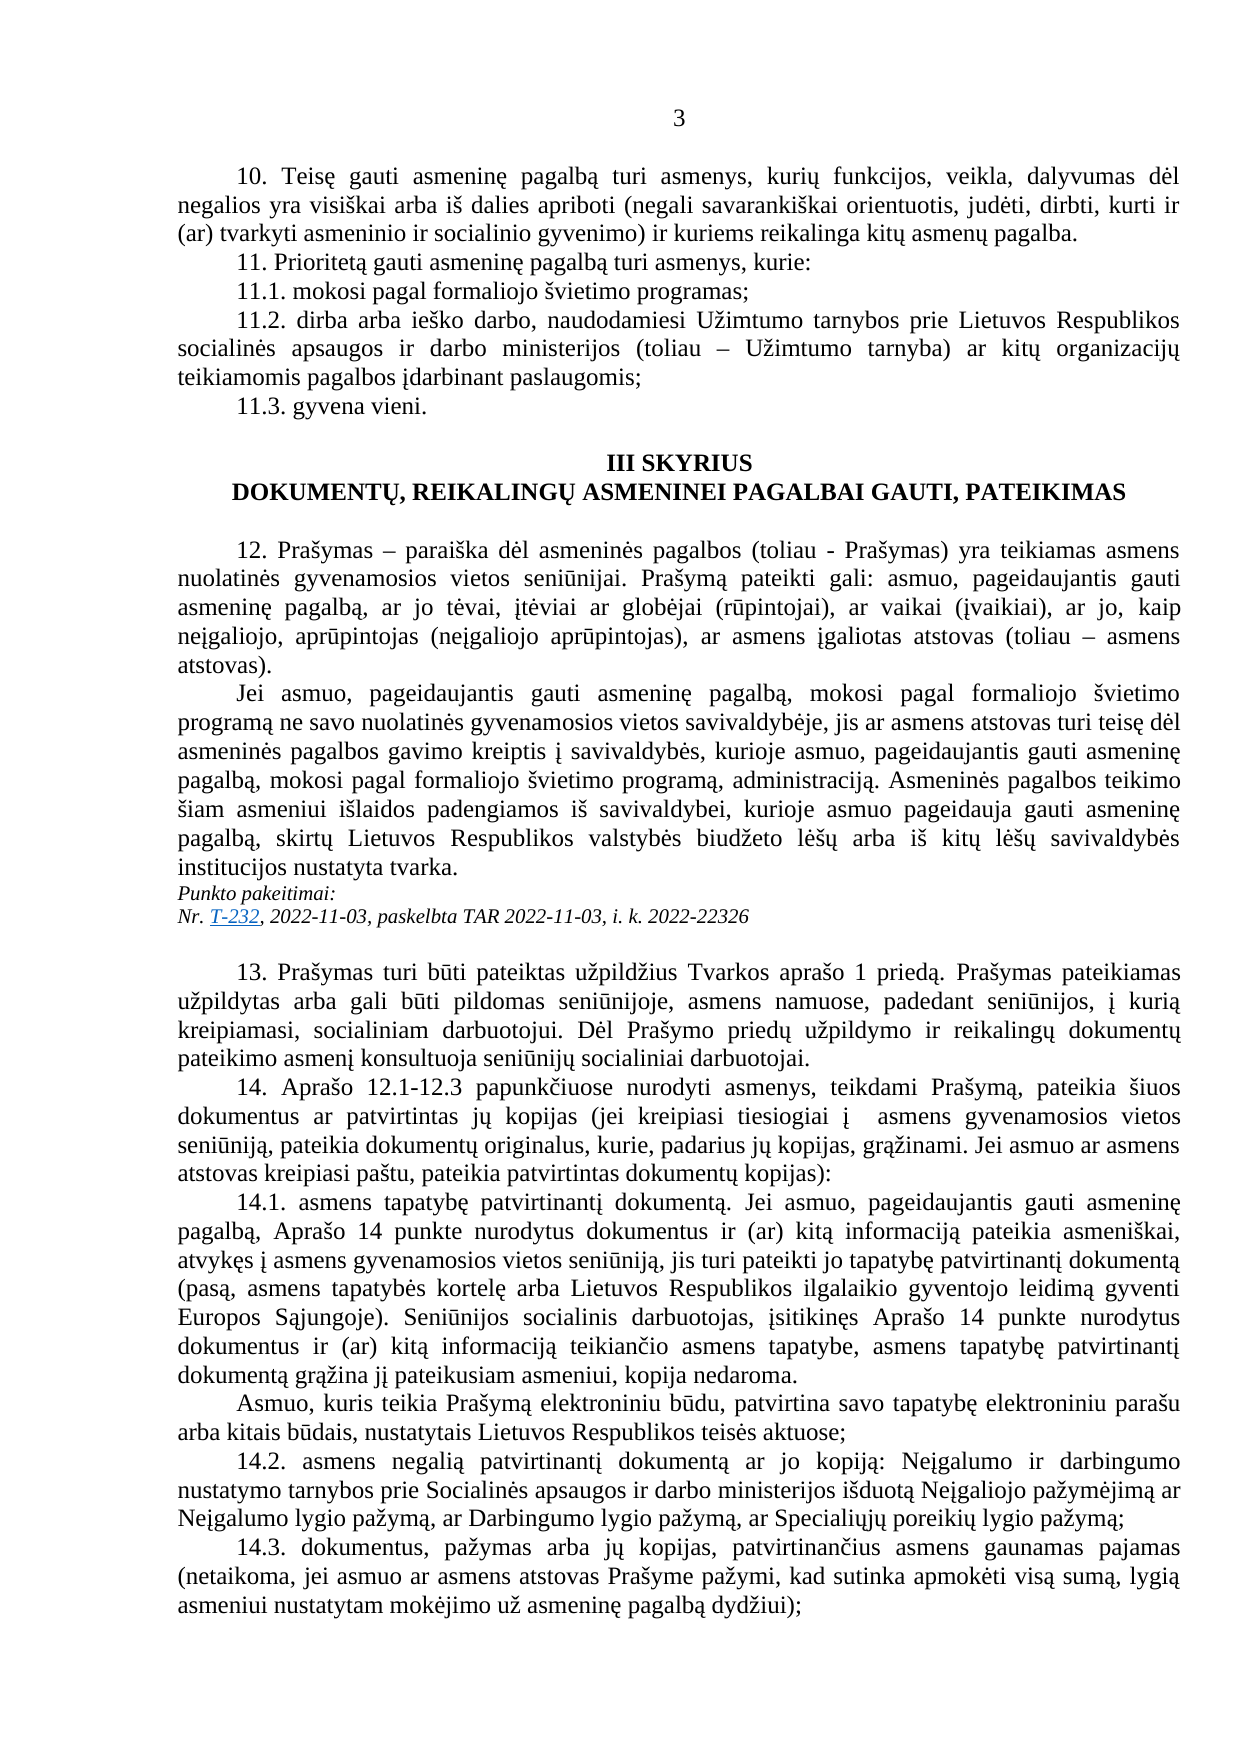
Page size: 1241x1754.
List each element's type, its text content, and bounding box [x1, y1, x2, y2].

text III SKYRIUS [177, 448, 1181, 477]
text 14.2. asmens negalią patvirtinantį dokumentą ar jo kopiją: Neįgalumo ir darbingumo nustatymo tarnybos prie Socialinės apsaugos ir darbo ministerijos išduotą Neįgaliojo pažymėjimą ar Neįgalumo lygio pažymą, ar Darbingumo lygio pažymą, ar Specialiųjų poreikių lygio pažymą; [177, 1446, 1181, 1532]
text Nr. T-232, 2022-11-03, paskelbta TAR 2022-11-03, i. k. 2022-22326 [177, 904, 1181, 928]
text 14.1. asmens tapatybę patvirtinantį dokumentą. Jei asmuo, pageidaujantis gauti asmeninę pagalbą, Aprašo 14 punkte nurodytus dokumentus ir (ar) kitą informaciją pateikia asmeniškai, atvykęs į asmens gyvenamosios vietos seniūniją, jis turi pateikti jo tapatybę patvirtinantį dokumentą (pasą, asmens tapatybės kortelę arba Lietuvos Respublikos ilgalaikio gyventojo leidimą gyventi Europos Sąjungoje). Seniūnijos socialinis darbuotojas, įsitikinęs Aprašo 14 punkte nurodytus dokumentus ir (ar) kitą informaciją teikiančio asmens tapatybe, asmens tapatybę patvirtinantį dokumentą grąžina jį pateikusiam asmeniui, kopija nedaroma. [177, 1187, 1181, 1388]
text 14. Aprašo 12.1-12.3 papunkčiuose nurodyti asmenys, teikdami Prašymą, pateikia šiuos dokumentus ar patvirtintas jų kopijas (jei kreipiasi tiesiogiai į asmens gyvenamosios vietos seniūniją, pateikia dokumentų originalus, kurie, padarius jų kopijas, grąžinami. Jei asmuo ar asmens atstovas kreipiasi paštu, pateikia patvirtintas dokumentų kopijas): [177, 1072, 1181, 1187]
text 11. Prioritetą gauti asmeninę pagalbą turi asmenys, kurie: [177, 247, 1181, 276]
text 14.3. dokumentus, pažymas arba jų kopijas, patvirtinančius asmens gaunamas pajamas (netaikoma, jei asmuo ar asmens atstovas Prašyme pažymi, kad sutinka apmokėti visą sumą, lygią asmeniui nustatytam mokėjimo už asmeninę pagalbą dydžiui); [177, 1532, 1181, 1618]
text 13. Prašymas turi būti pateiktas užpildžius Tvarkos aprašo 1 priedą. Prašymas pateikiamas užpildytas arba gali būti pildomas seniūnijoje, asmens namuose, padedant seniūnijos, į kurią kreipiamasi, socialiniam darbuotojui. Dėl Prašymo priedų užpildymo ir reikalingų dokumentų pateikimo asmenį konsultuoja seniūnijų socialiniai darbuotojai. [177, 957, 1181, 1072]
text 10. Teisę gauti asmeninę pagalbą turi asmenys, kurių funkcijos, veikla, dalyvumas dėl negalios yra visiškai arba iš dalies apriboti (negali savarankiškai orientuotis, judėti, dirbti, kurti ir (ar) tvarkyti asmeninio ir socialinio gyvenimo) ir kuriems reikalinga kitų asmenų pagalba. [177, 161, 1181, 247]
text 11.3. gyvena vieni. [177, 391, 1181, 420]
text 12. Prašymas – paraiška dėl asmeninės pagalbos (toliau - Prašymas) yra teikiamas asmens nuolatinės gyvenamosios vietos seniūnijai. Prašymą pateikti gali: asmuo, pageidaujantis gauti asmeninę pagalbą, ar jo tėvai, įtėviai ar globėjai (rūpintojai), ar vaikai (įvaikiai), ar jo, kaip neįgaliojo, aprūpintojas (neįgaliojo aprūpintojas), ar asmens įgaliotas atstovas (toliau – asmens atstovas). [177, 535, 1181, 678]
text 11.1. mokosi pagal formaliojo švietimo programas; [177, 276, 1181, 305]
text Punkto pakeitimai: [177, 880, 1181, 904]
text DOKUMENTŲ, REIKALINGŲ ASMENINEI PAGALBAI GAUTI, PATEIKIMAS [177, 477, 1181, 506]
text Asmuo, kuris teikia Prašymą elektroniniu būdu, patvirtina savo tapatybę elektroniniu parašu arba kitais būdais, nustatytais Lietuvos Respublikos teisės aktuose; [177, 1388, 1181, 1446]
text 11.2. dirba arba ieško darbo, naudodamiesi Užimtumo tarnybos prie Lietuvos Respublikos socialinės apsaugos ir darbo ministerijos (toliau – Užimtumo tarnyba) ar kitų organizacijų teikiamomis pagalbos įdarbinant paslaugomis; [177, 305, 1181, 391]
text Jei asmuo, pageidaujantis gauti asmeninę pagalbą, mokosi pagal formaliojo švietimo programą ne savo nuolatinės gyvenamosios vietos savivaldybėje, jis ar asmens atstovas turi teisę dėl asmeninės pagalbos gavimo kreiptis į savivaldybės, kurioje asmuo, pageidaujantis gauti asmeninę pagalbą, mokosi pagal formaliojo švietimo programą, administraciją. Asmeninės pagalbos teikimo šiam asmeniui išlaidos padengiamos iš savivaldybei, kurioje asmuo pageidauja gauti asmeninę pagalbą, skirtų Lietuvos Respublikos valstybės biudžeto lėšų arba iš kitų lėšų savivaldybės institucijos nustatyta tvarka. [177, 678, 1181, 880]
